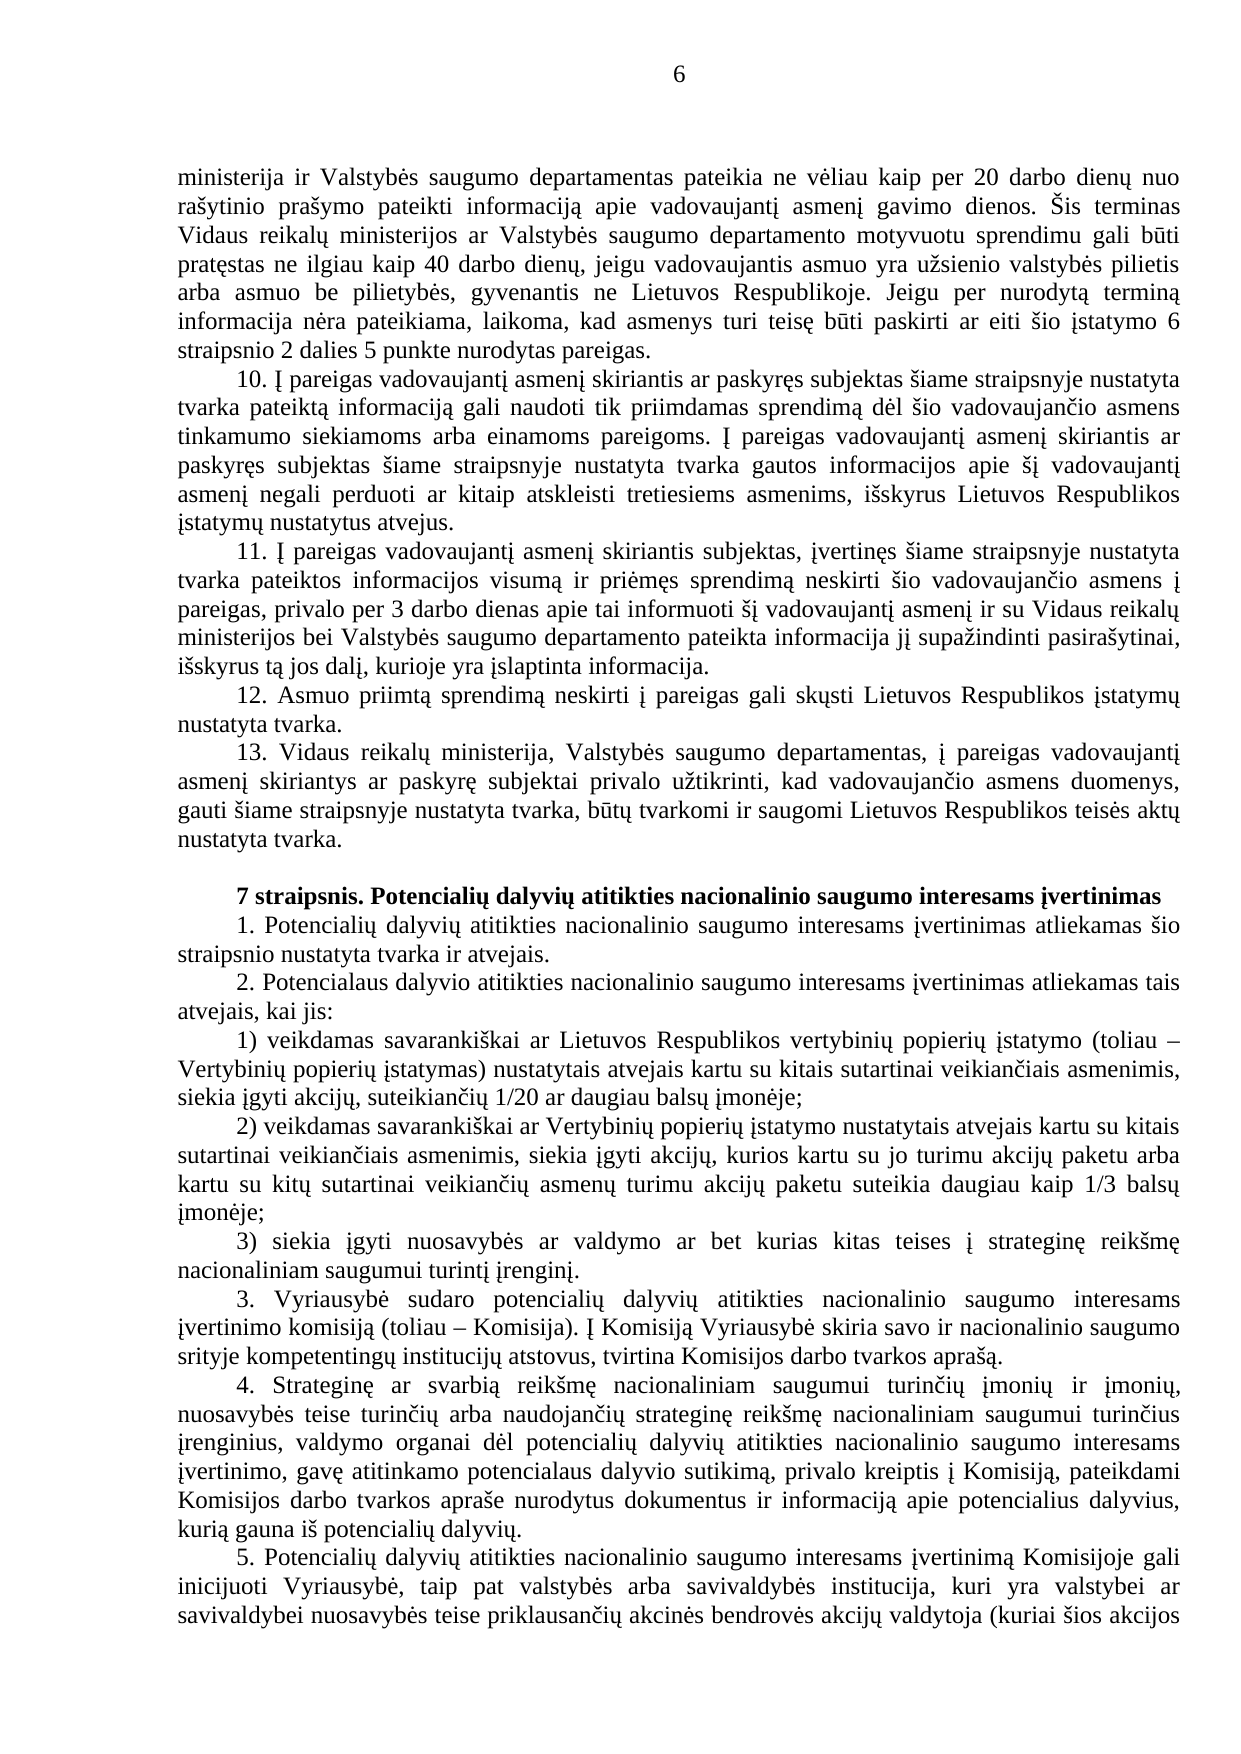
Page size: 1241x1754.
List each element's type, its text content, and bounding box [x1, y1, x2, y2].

text 10. Į pareigas vadovaujantį asmenį skiriantis ar paskyręs subjektas šiame straipsnyje nustatyta tvarka pateiktą informaciją gali naudoti tik priimdamas sprendimą dėl šio vadovaujančio asmens tinkamumo siekiamoms arba einamoms pareigoms. Į pareigas vadovaujantį asmenį skiriantis ar paskyręs subjektas šiame straipsnyje nustatyta tvarka gautos informacijos apie šį vadovaujantį asmenį negali perduoti ar kitaip atskleisti tretiesiems asmenims, išskyrus Lietuvos Respublikos įstatymų nustatytus atvejus. [177, 364, 1181, 536]
text 5. Potencialių dalyvių atitikties nacionalinio saugumo interesams įvertinimą Komisijoje gali inicijuoti Vyriausybė, taip pat valstybės arba savivaldybės institucija, kuri yra valstybei ar savivaldybei nuosavybės teise priklausančių akcinės bendrovės akcijų valdytoja (kuriai šios akcijos [177, 1542, 1181, 1629]
text 1) veikdamas savarankiškai ar Lietuvos Respublikos vertybinių popierių įstatymo (toliau – Vertybinių popierių įstatymas) nustatytais atvejais kartu su kitais sutartinai veikiančiais asmenimis, siekia įgyti akcijų, suteikiančių 1/20 ar daugiau balsų įmonėje; [177, 1025, 1181, 1111]
text ministerija ir Valstybės saugumo departamentas pateikia ne vėliau kaip per 20 darbo dienų nuo rašytinio prašymo pateikti informaciją apie vadovaujantį asmenį gavimo dienos. Šis terminas Vidaus reikalų ministerijos ar Valstybės saugumo departamento motyvuotu sprendimu gali būti pratęstas ne ilgiau kaip 40 darbo dienų, jeigu vadovaujantis asmuo yra užsienio valstybės pilietis arba asmuo be pilietybės, gyvenantis ne Lietuvos Respublikoje. Jeigu per nurodytą terminą informacija nėra pateikiama, laikoma, kad asmenys turi teisę būti paskirti ar eiti šio įstatymo 6 straipsnio 2 dalies 5 punkte nurodytas pareigas. [177, 162, 1181, 364]
text 3. Vyriausybė sudaro potencialių dalyvių atitikties nacionalinio saugumo interesams įvertinimo komisiją (toliau – Komisija). Į Komisiją Vyriausybė skiria savo ir nacionalinio saugumo srityje kompetentingų institucijų atstovus, tvirtina Komisijos darbo tvarkos aprašą. [177, 1284, 1181, 1370]
text 1. Potencialių dalyvių atitikties nacionalinio saugumo interesams įvertinimas atliekamas šio straipsnio nustatyta tvarka ir atvejais. [177, 910, 1181, 967]
text 3) siekia įgyti nuosavybės ar valdymo ar bet kurias kitas teises į strateginę reikšmę nacionaliniam saugumui turintį įrenginį. [177, 1226, 1181, 1284]
text 12. Asmuo priimtą sprendimą neskirti į pareigas gali skųsti Lietuvos Respublikos įstatymų nustatyta tvarka. [177, 680, 1181, 737]
text 2. Potencialaus dalyvio atitikties nacionalinio saugumo interesams įvertinimas atliekamas tais atvejais, kai jis: [177, 967, 1181, 1025]
text 4. Strateginę ar svarbią reikšmę nacionaliniam saugumui turinčių įmonių ir įmonių, nuosavybės teise turinčių arba naudojančių strateginę reikšmę nacionaliniam saugumui turinčius įrenginius, valdymo organai dėl potencialių dalyvių atitikties nacionalinio saugumo interesams įvertinimo, gavę atitinkamo potencialaus dalyvio sutikimą, privalo kreiptis į Komisiją, pateikdami Komisijos darbo tvarkos apraše nurodytus dokumentus ir informaciją apie potencialius dalyvius, kurią gauna iš potencialių dalyvių. [177, 1370, 1181, 1542]
text 2) veikdamas savarankiškai ar Vertybinių popierių įstatymo nustatytais atvejais kartu su kitais sutartinai veikiančiais asmenimis, siekia įgyti akcijų, kurios kartu su jo turimu akcijų paketu arba kartu su kitų sutartinai veikiančių asmenų turimu akcijų paketu suteikia daugiau kaip 1/3 balsų įmonėje; [177, 1111, 1181, 1226]
text 13. Vidaus reikalų ministerija, Valstybės saugumo departamentas, į pareigas vadovaujantį asmenį skiriantys ar paskyrę subjektai privalo užtikrinti, kad vadovaujančio asmens duomenys, gauti šiame straipsnyje nustatyta tvarka, būtų tvarkomi ir saugomi Lietuvos Respublikos teisės aktų nustatyta tvarka. [177, 737, 1181, 852]
text 7 straipsnis. Potencialių dalyvių atitikties nacionalinio saugumo interesams įvertinimas [236, 881, 1181, 910]
text 11. Į pareigas vadovaujantį asmenį skiriantis subjektas, įvertinęs šiame straipsnyje nustatyta tvarka pateiktos informacijos visumą ir priėmęs sprendimą neskirti šio vadovaujančio asmens į pareigas, privalo per 3 darbo dienas apie tai informuoti šį vadovaujantį asmenį ir su Vidaus reikalų ministerijos bei Valstybės saugumo departamento pateikta informacija jį supažindinti pasirašytinai, išskyrus tą jos dalį, kurioje yra įslaptinta informacija. [177, 536, 1181, 680]
